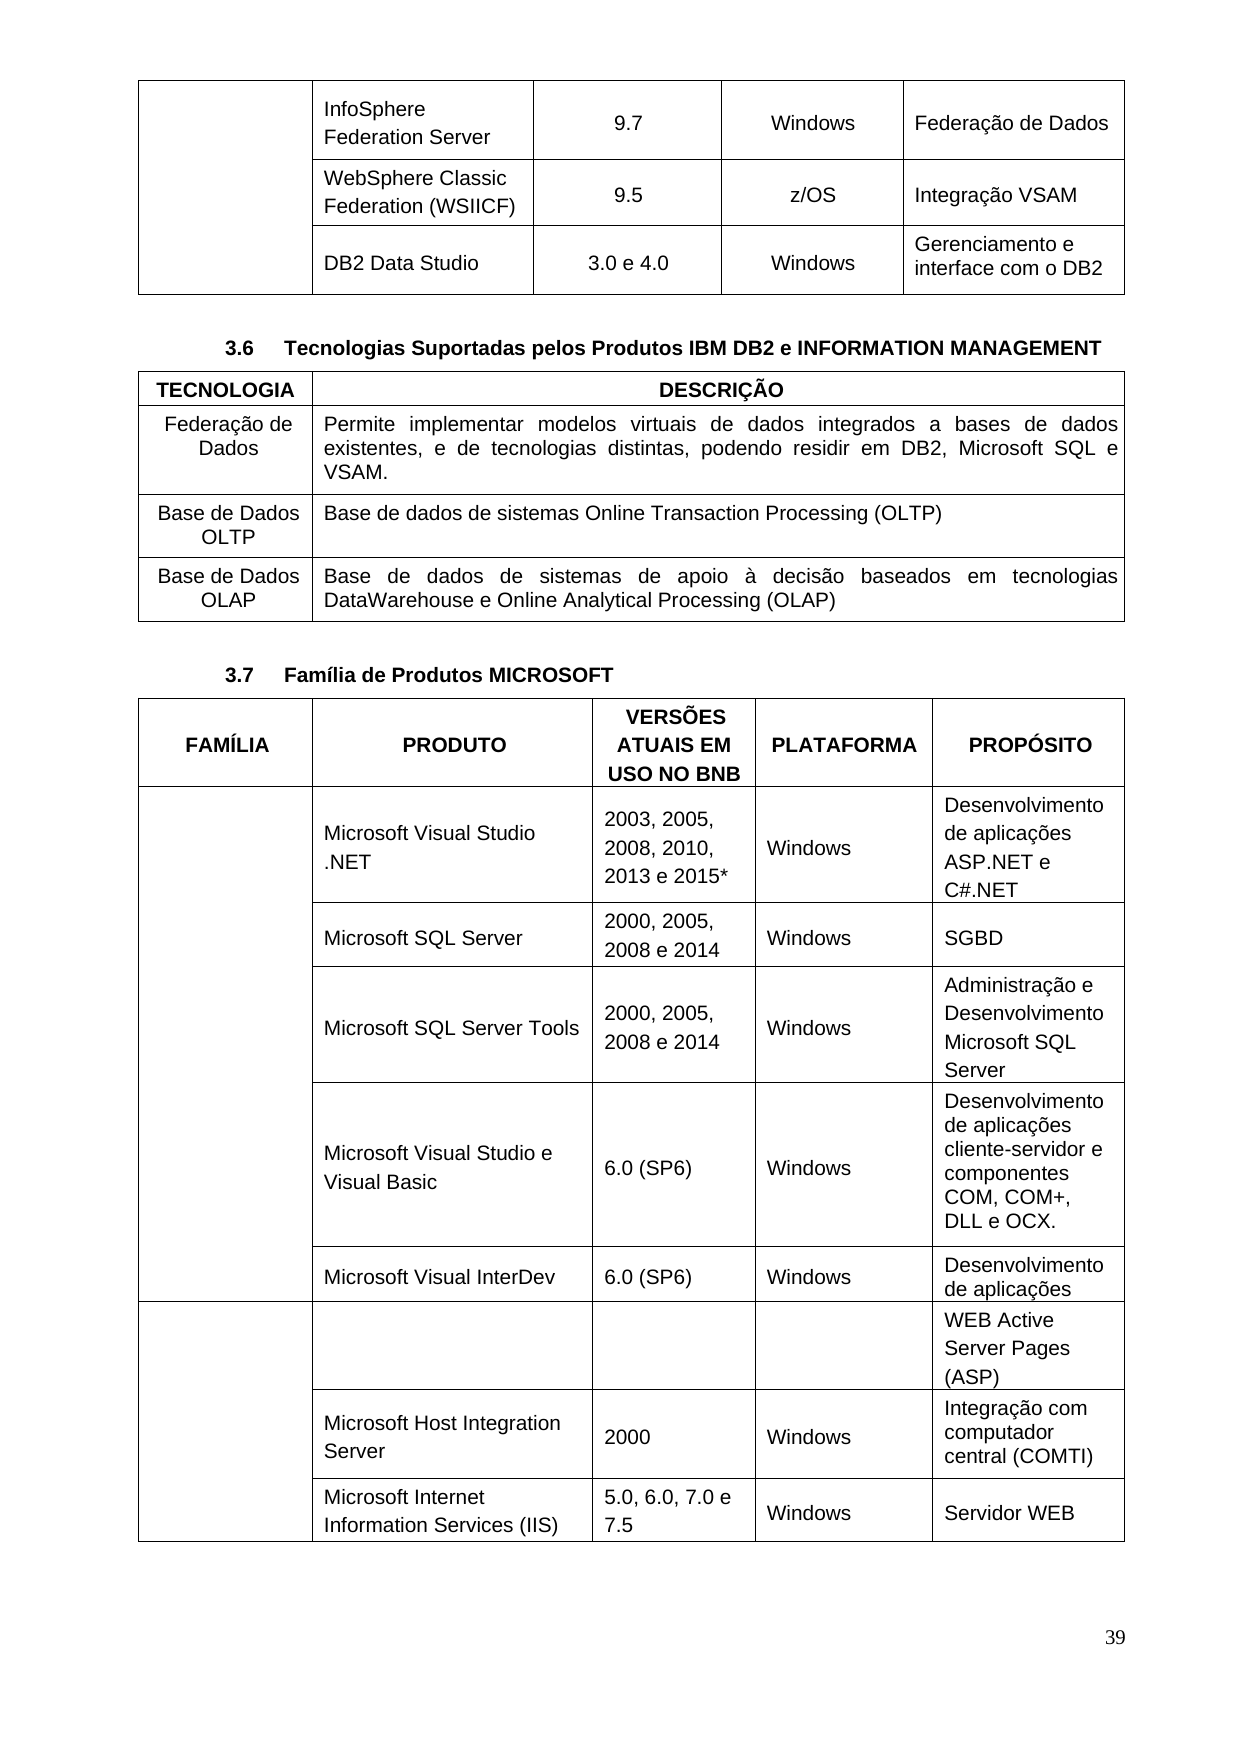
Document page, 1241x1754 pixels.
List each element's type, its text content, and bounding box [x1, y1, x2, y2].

table_cell Microsoft Visual Studio e Visual Basic [313, 1083, 592, 1246]
table_cell Federação de Dados [904, 81, 1124, 158]
table_cell [139, 787, 312, 1301]
table_cell [139, 81, 312, 294]
table_cell Windows [756, 1083, 932, 1246]
table_header PROPÓSITO [933, 699, 1124, 786]
table_cell z/OS [722, 160, 903, 225]
table_cell 2003, 2005, 2008, 2010, 2013 e 2015* [593, 787, 755, 902]
table_cell Windows [756, 1479, 932, 1541]
table_cell 2000, 2005, 2008 e 2014 [593, 903, 755, 966]
table_cell [593, 1302, 755, 1389]
table_cell Windows [756, 903, 932, 966]
table_cell 6.0 (SP6) [593, 1247, 755, 1301]
table_cell Microsoft Host Integration Server [313, 1390, 592, 1478]
list Tecnologias Suportadas pelos Produtos IBM DB2 e INFORMATION MANAGEMENT [225, 336, 1127, 360]
table_cell Base de Dados OLTP [139, 495, 312, 557]
table_cell 5.0, 6.0, 7.0 e 7.5 [593, 1479, 755, 1541]
table_cell Federação de Dados [139, 406, 312, 494]
table_cell 2000 [593, 1390, 755, 1478]
table_cell Servidor WEB [933, 1479, 1124, 1541]
table_cell Integração VSAM [904, 160, 1124, 225]
table_cell Windows [756, 1247, 932, 1301]
table_cell Administração e Desenvolvimento Microsoft SQL Server [933, 967, 1124, 1082]
table_cell SGBD [933, 903, 1124, 966]
table_header TECNOLOGIA [139, 372, 312, 405]
table_cell WebSphere Classic Federation (WSIICF) [313, 160, 533, 225]
table_cell Desenvolvimento de aplicações [933, 1247, 1124, 1301]
table_cell Microsoft SQL Server [313, 903, 592, 966]
table_cell Microsoft Visual InterDev [313, 1247, 592, 1301]
table_cell Windows [722, 81, 903, 158]
table_cell [756, 1302, 932, 1389]
table_cell 9.5 [534, 160, 721, 225]
table_cell 9.7 [534, 81, 721, 158]
table_cell Gerenciamento e interface com o DB2 [904, 226, 1124, 294]
table_header PRODUTO [313, 699, 592, 786]
table_cell Base de Dados OLAP [139, 558, 312, 621]
table_cell Integração com computador central (COMTI) [933, 1390, 1124, 1478]
table_cell 3.0 e 4.0 [534, 226, 721, 294]
table_cell [139, 1302, 312, 1541]
table_cell 2000, 2005, 2008 e 2014 [593, 967, 755, 1082]
table_cell Windows [756, 787, 932, 902]
table_cell Permite implementar modelos virtuais de dados integrados a bases de dados existentes, e de tecnologias distintas, podendo residir em DB2, Microsoft SQL e VSAM. [313, 406, 1124, 494]
table_header PLATAFORMA [756, 699, 932, 786]
table_header FAMÍLIA [139, 699, 312, 786]
table_cell WEB Active Server Pages (ASP) [933, 1302, 1124, 1389]
list Família de Produtos MICROSOFT [225, 663, 1127, 687]
table_cell Microsoft SQL Server Tools [313, 967, 592, 1082]
table_header DESCRIÇÃO [313, 372, 1124, 405]
table_cell Microsoft Visual Studio .NET [313, 787, 592, 902]
table_header VERSÕES ATUAIS EM USO NO BNB [593, 699, 755, 786]
table_cell Windows [722, 226, 903, 294]
table_cell 6.0 (SP6) [593, 1083, 755, 1246]
table_cell Base de dados de sistemas de apoio à decisão baseados em tecnologias DataWarehouse e Online Analytical Processing (OLAP) [313, 558, 1124, 621]
table_cell Windows [756, 967, 932, 1082]
table_cell InfoSphere Federation Server [313, 81, 533, 158]
table_cell Desenvolvimento de aplicações ASP.NET e C#.NET [933, 787, 1124, 902]
table_cell Base de dados de sistemas Online Transaction Processing (OLTP) [313, 495, 1124, 557]
table_cell DB2 Data Studio [313, 226, 533, 294]
table_cell Desenvolvimento de aplicações cliente-servidor e componentes COM, COM+, DLL e OCX. [933, 1083, 1124, 1246]
table_cell Microsoft Internet Information Services (IIS) [313, 1479, 592, 1541]
table_cell Windows [756, 1390, 932, 1478]
table_cell [313, 1302, 592, 1389]
